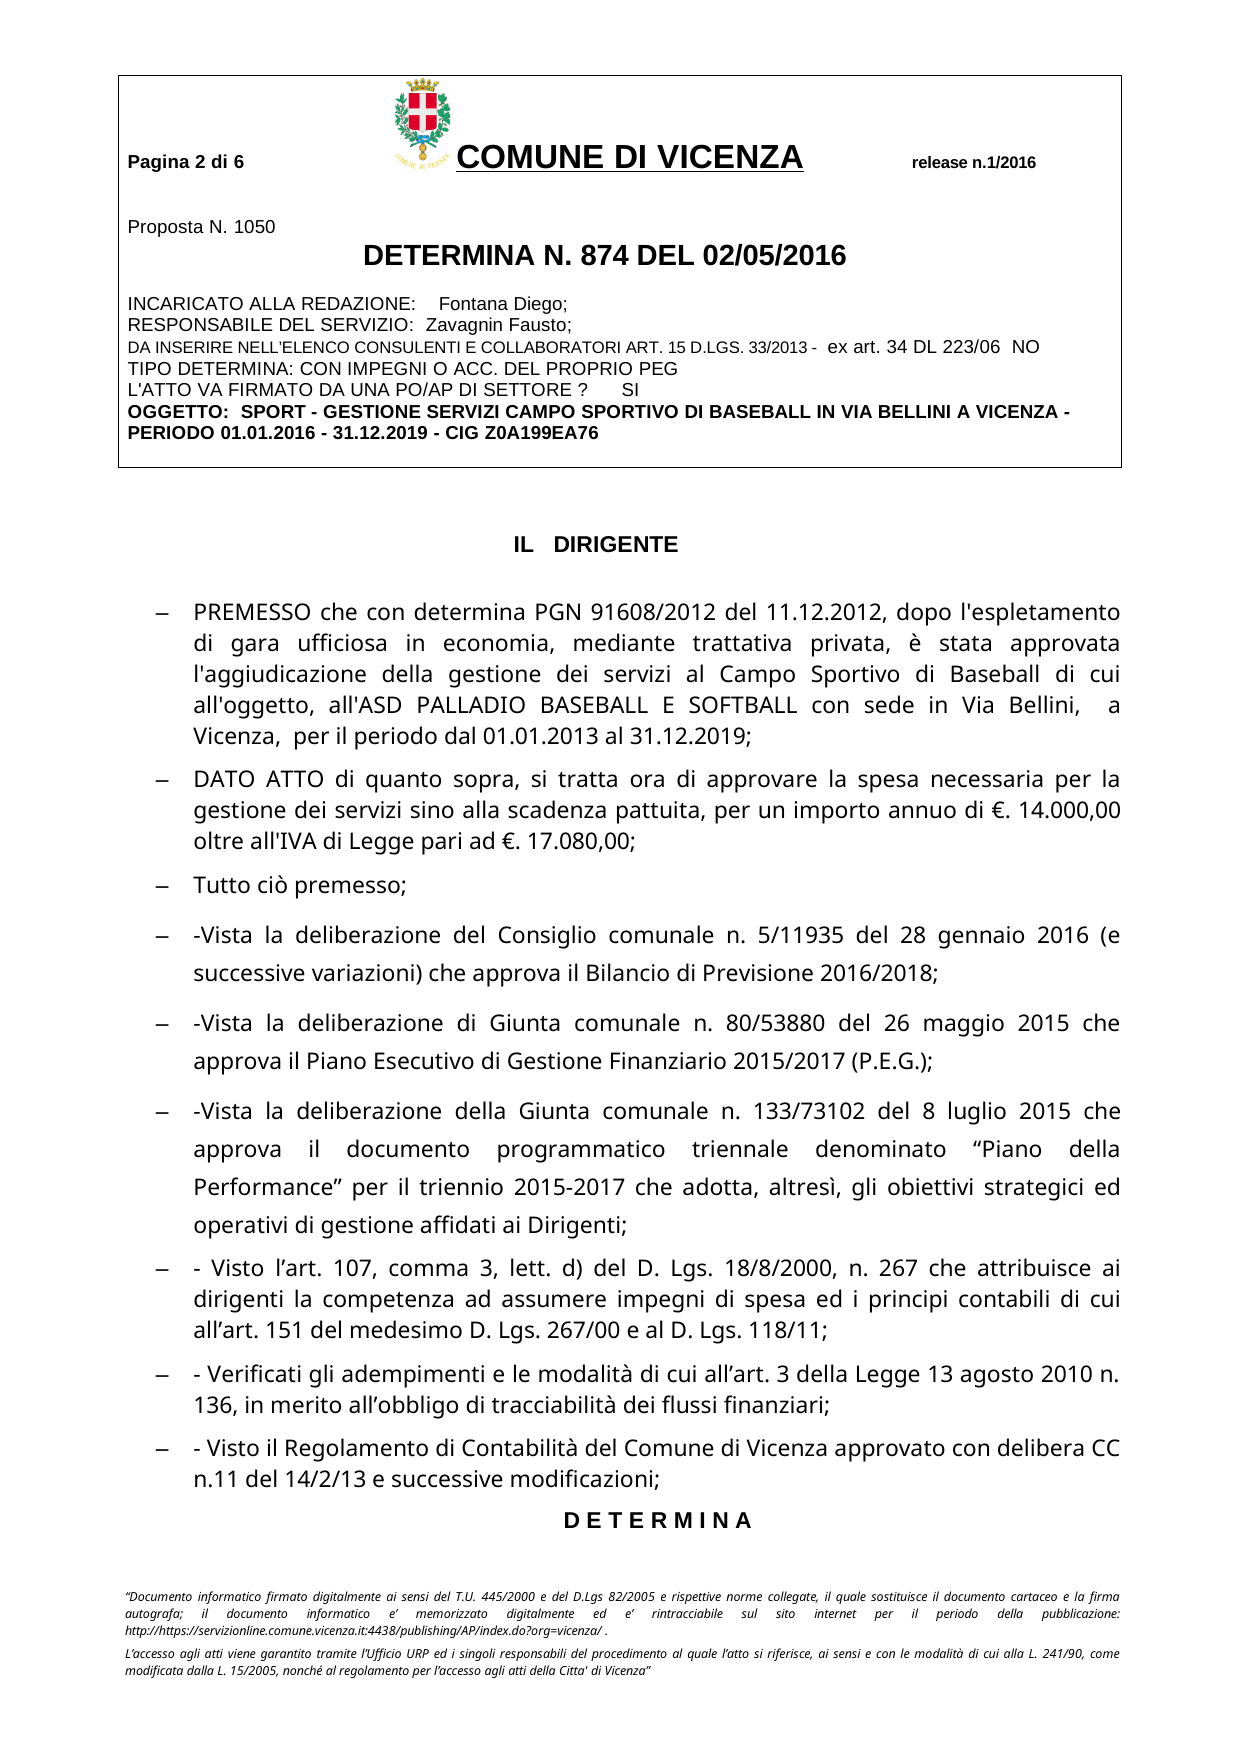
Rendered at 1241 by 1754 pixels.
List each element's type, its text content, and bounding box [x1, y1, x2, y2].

picture [394, 78, 451, 169]
list -Vista la deliberazione della Giunta comunale n. 133/73102 del 8 luglio 2015 che approva il documento programmatico triennale denominato “Piano della Performance” per il triennio 2015-2017 che adotta, altresì, gli obiettivi strategici ed operativi di gestione affidati ai Dirigenti; [156, 1088, 1122, 1240]
list - Visto il Regolamento di Contabilità del Comune di Vicenza approvato con delibera CC n.11 del 14/2/13 e successive modificazioni; [156, 1432, 1122, 1494]
list D E T E R M I N A [156, 1507, 1122, 1534]
list -Vista la deliberazione del Consiglio comunale n. 5/11935 del 28 gennaio 2016 (e successive variazioni) che approva il Bilancio di Previsione 2016/2018; [156, 912, 1122, 988]
list - Visto l’art. 107, comma 3, lett. d) del D. Lgs. 18/8/2000, n. 267 che attribuisce ai dirigenti la competenza ad assumere impegni di spesa ed i principi contabili di cui all’art. 151 del medesimo D. Lgs. 267/00 e al D. Lgs. 118/11; [156, 1252, 1122, 1345]
list DATO ATTO di quanto sopra, si tratta ora di approvare la spesa necessaria per la gestione dei servizi sino alla scadenza pattuita, per un importo annuo di €. 14.000,00 oltre all'IVA di Legge pari ad €. 17.080,00; [156, 763, 1122, 856]
list -Vista la deliberazione di Giunta comunale n. 80/53880 del 26 maggio 2015 che approva il Piano Esecutivo di Gestione Finanziario 2015/2017 (P.E.G.); [156, 1000, 1122, 1076]
list Tutto ciò premesso; [156, 869, 1122, 900]
list - Verificati gli adempimenti e le modalità di cui all’art. 3 della Legge 13 agosto 2010 n. 136, in merito all’obbligo di tracciabilità dei flussi finanziari; [156, 1358, 1122, 1420]
list PREMESSO che con determina PGN 91608/2012 del 11.12.2012, dopo l'espletamento di gara ufficiosa in economia, mediante trattativa privata, è stata approvata l'aggiudicazione della gestione dei servizi al Campo Sportivo di Baseball di cui all'oggetto, all'ASD PALLADIO BASEBALL E SOFTBALL con sede in Via Bellini, a Vicenza, per il periodo dal 01.01.2013 al 31.12.2019; [156, 595, 1122, 751]
text IL DIRIGENTE [118, 483, 1122, 558]
